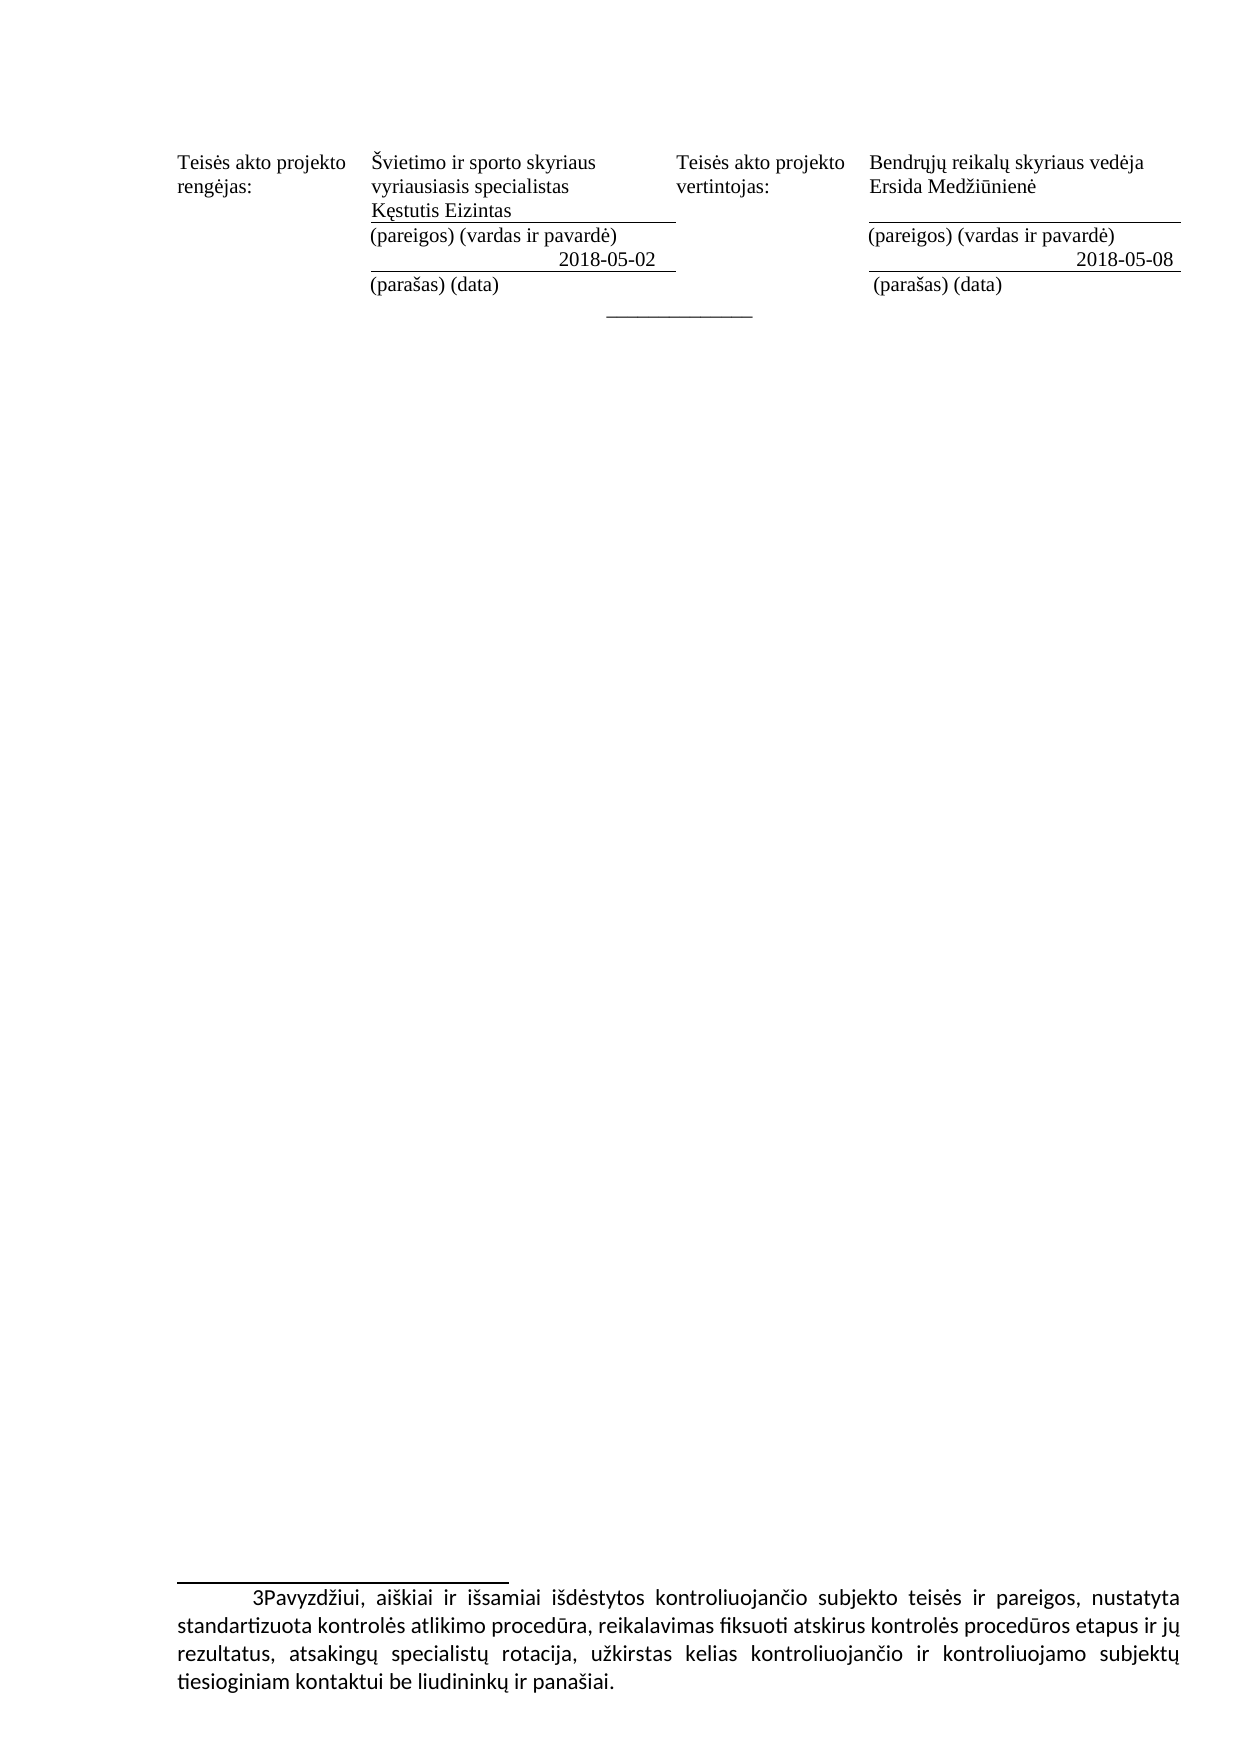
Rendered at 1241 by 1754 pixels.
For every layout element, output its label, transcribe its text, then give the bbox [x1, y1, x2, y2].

table_cell [177, 247, 371, 271]
table_header Teisės akto projekto rengėjas: [177, 150, 371, 222]
table_cell [676, 222, 869, 247]
table_header Švietimo ir sporto skyriaus vyriausiasis specialistas Kęstutis Eizintas [371, 150, 676, 222]
table_header Teisės akto projekto vertintojas: [676, 150, 869, 222]
text ______________ [177, 296, 1182, 320]
table_cell (parašas) (data) [869, 272, 1181, 296]
table_cell [676, 271, 869, 296]
table_cell 2018-05-08 [869, 247, 1181, 271]
table_cell [177, 222, 371, 247]
table_cell (parašas) (data) [371, 272, 676, 296]
table_cell (pareigos) (vardas ir pavardė) [869, 223, 1181, 247]
table_cell [177, 271, 371, 296]
table_header Bendrųjų reikalų skyriaus vedėja Ersida Medžiūnienė [869, 150, 1181, 222]
table_cell 2018-05-02 [371, 247, 676, 271]
table_cell [676, 247, 869, 271]
table_cell (pareigos) (vardas ir pavardė) [371, 223, 676, 247]
